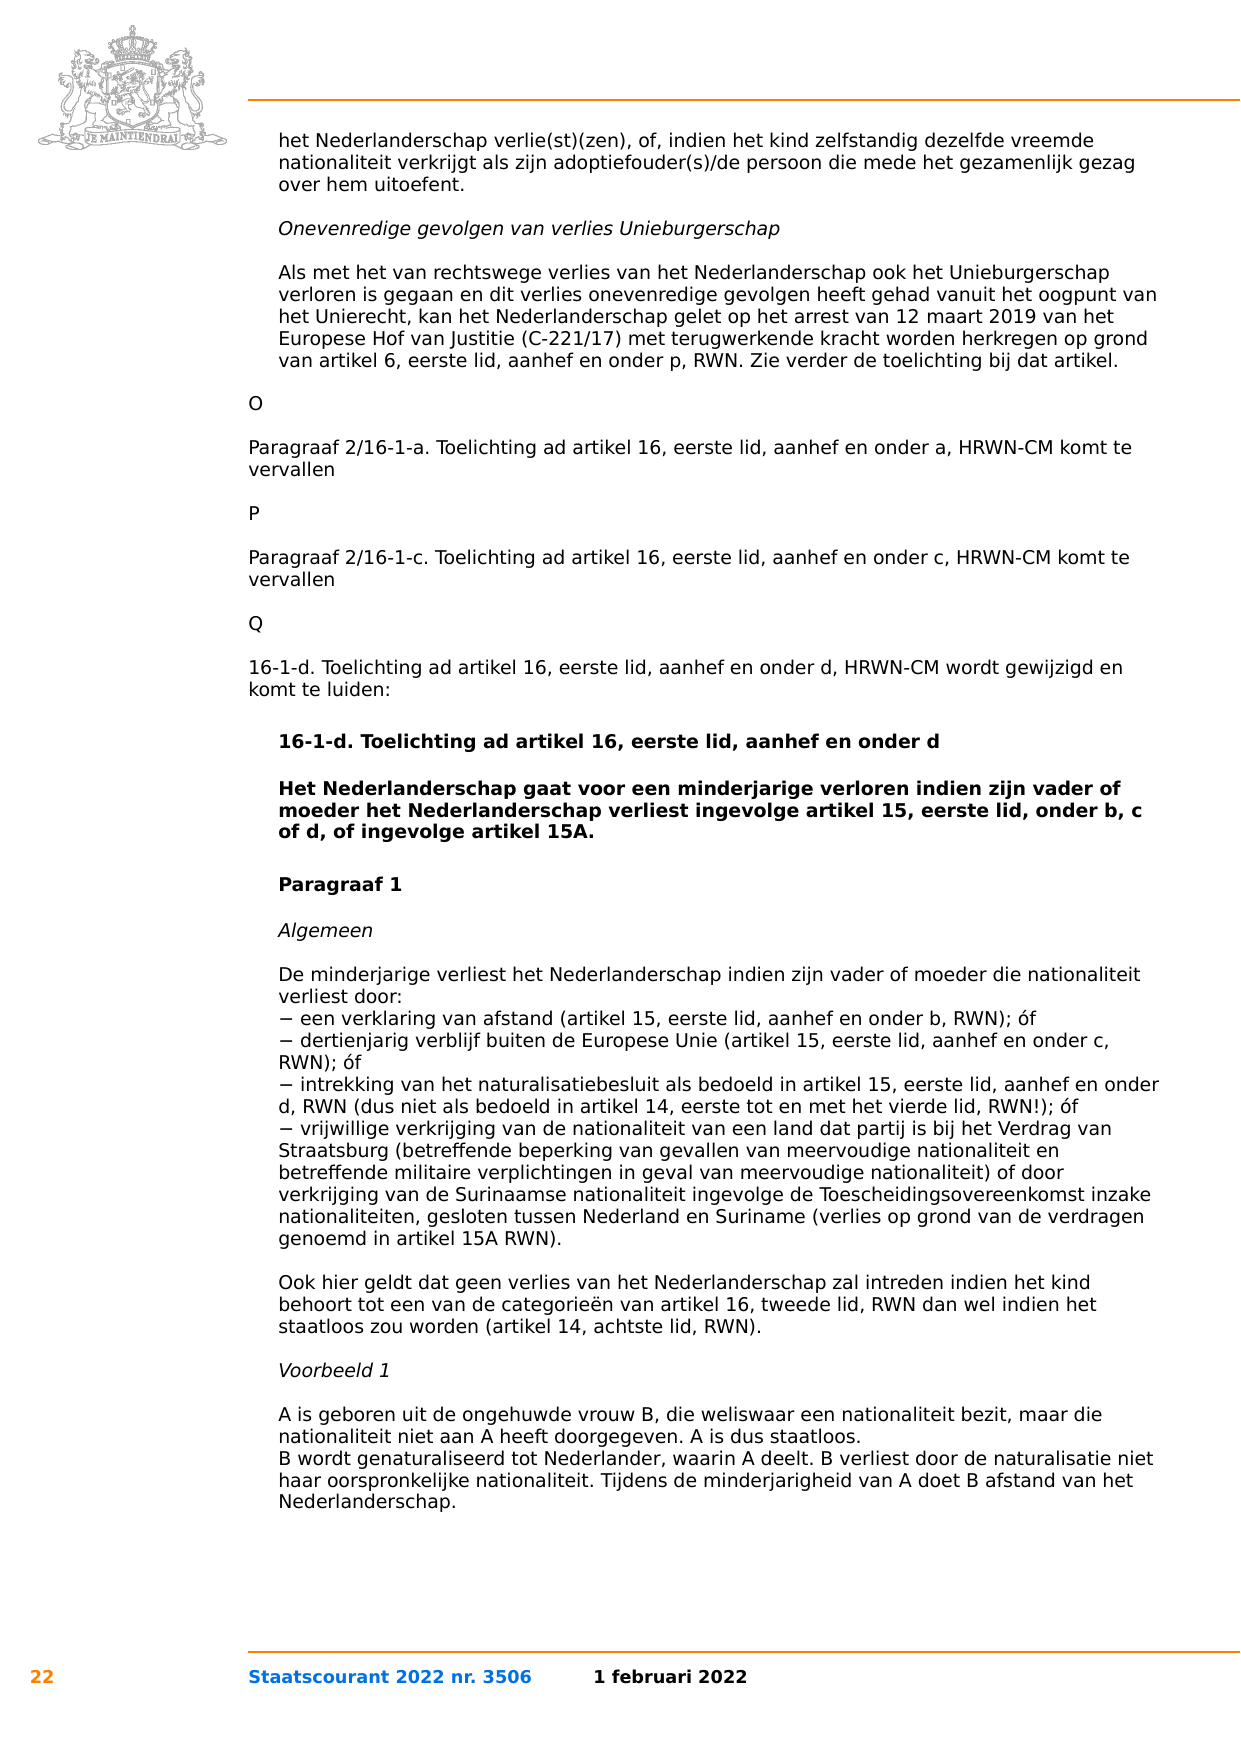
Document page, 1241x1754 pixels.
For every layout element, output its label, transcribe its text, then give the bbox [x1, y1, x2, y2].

text − een verklaring van afstand (artikel 15, eerste lid, aanhef en onder b, RWN); óf [278, 1008, 1163, 1030]
subtitle Onevenredige gevolgen van verlies Unieburgerschap [278, 218, 1163, 240]
text − intrekking van het naturalisatiebesluit als bedoeld in artikel 15, eerste lid, aanhef en onder d, RWN (dus niet als bedoeld in artikel 14, eerste tot en met het vierde lid, RWN!); óf [278, 1074, 1163, 1118]
text Q [248, 613, 1163, 635]
text het Nederlanderschap verlie(st)(zen), of, indien het kind zelfstandig dezelfde vreemde nationaliteit verkrijgt als zijn adoptiefouder(s)/de persoon die mede het gezamenlijk gezag over hem uitoefent. [278, 130, 1163, 196]
text A is geboren uit de ongehuwde vrouw B, die weliswaar een nationaliteit bezit, maar die nationaliteit niet aan A heeft doorgegeven. A is dus staatloos. [278, 1403, 1163, 1447]
text − vrijwillige verkrijging van de nationaliteit van een land dat partij is bij het Verdrag van Straatsburg (betreffende beperking van gevallen van meervoudige nationaliteit en betreffende militaire verplichtingen in geval van meervoudige nationaliteit) of door verkrijging van de Surinaamse nationaliteit ingevolge de Toescheidingsovereenkomst inzake nationaliteiten, gesloten tussen Nederland en Suriname (verlies op grond van de verdragen genoemd in artikel 15A RWN). [278, 1118, 1163, 1250]
text Het Nederlanderschap gaat voor een minderjarige verloren indien zijn vader of moeder het Nederlanderschap verliest ingevolge artikel 15, eerste lid, onder b, c of d, of ingevolge artikel 15A. [278, 777, 1163, 843]
text P [248, 503, 1163, 525]
subtitle Paragraaf 1 [278, 873, 1163, 895]
text De minderjarige verliest het Nederlanderschap indien zijn vader of moeder die nationaliteit verliest door: [278, 964, 1163, 1008]
text O [248, 393, 1163, 415]
text Ook hier geldt dat geen verlies van het Nederlanderschap zal intreden indien het kind behoort tot een van de categorieën van artikel 16, tweede lid, RWN dan wel indien het staatloos zou worden (artikel 14, achtste lid, RWN). [278, 1272, 1163, 1338]
picture [38, 25, 227, 150]
subtitle 16-1-d. Toelichting ad artikel 16, eerste lid, aanhef en onder d [278, 731, 1163, 752]
text Als met het van rechtswege verlies van het Nederlanderschap ook het Unieburgerschap verloren is gegaan en dit verlies onevenredige gevolgen heeft gehad vanuit het oogpunt van het Unierecht, kan het Nederlanderschap gelet op het arrest van 12 maart 2019 van het Europese Hof van Justitie (C-221/17) met terugwerkende kracht worden herkregen op grond van artikel 6, eerste lid, aanhef en onder p, RWN. Zie verder de toelichting bij dat artikel. [278, 262, 1163, 371]
text Paragraaf 2/16-1-a. Toelichting ad artikel 16, eerste lid, aanhef en onder a, HRWN-CM komt te vervallen [248, 437, 1163, 481]
subtitle Algemeen [278, 920, 1163, 942]
subtitle Voorbeeld 1 [278, 1360, 1163, 1382]
text 16-1-d. Toelichting ad artikel 16, eerste lid, aanhef en onder d, HRWN-CM wordt gewijzigd en komt te luiden: [248, 657, 1163, 701]
text Paragraaf 2/16-1-c. Toelichting ad artikel 16, eerste lid, aanhef en onder c, HRWN-CM komt te vervallen [248, 547, 1163, 591]
text B wordt genaturaliseerd tot Nederlander, waarin A deelt. B verliest door de naturalisatie niet haar oorspronkelijke nationaliteit. Tijdens de minderjarigheid van A doet B afstand van het Nederlanderschap. [278, 1447, 1163, 1513]
text − dertienjarig verblijf buiten de Europese Unie (artikel 15, eerste lid, aanhef en onder c, RWN); óf [278, 1030, 1163, 1074]
